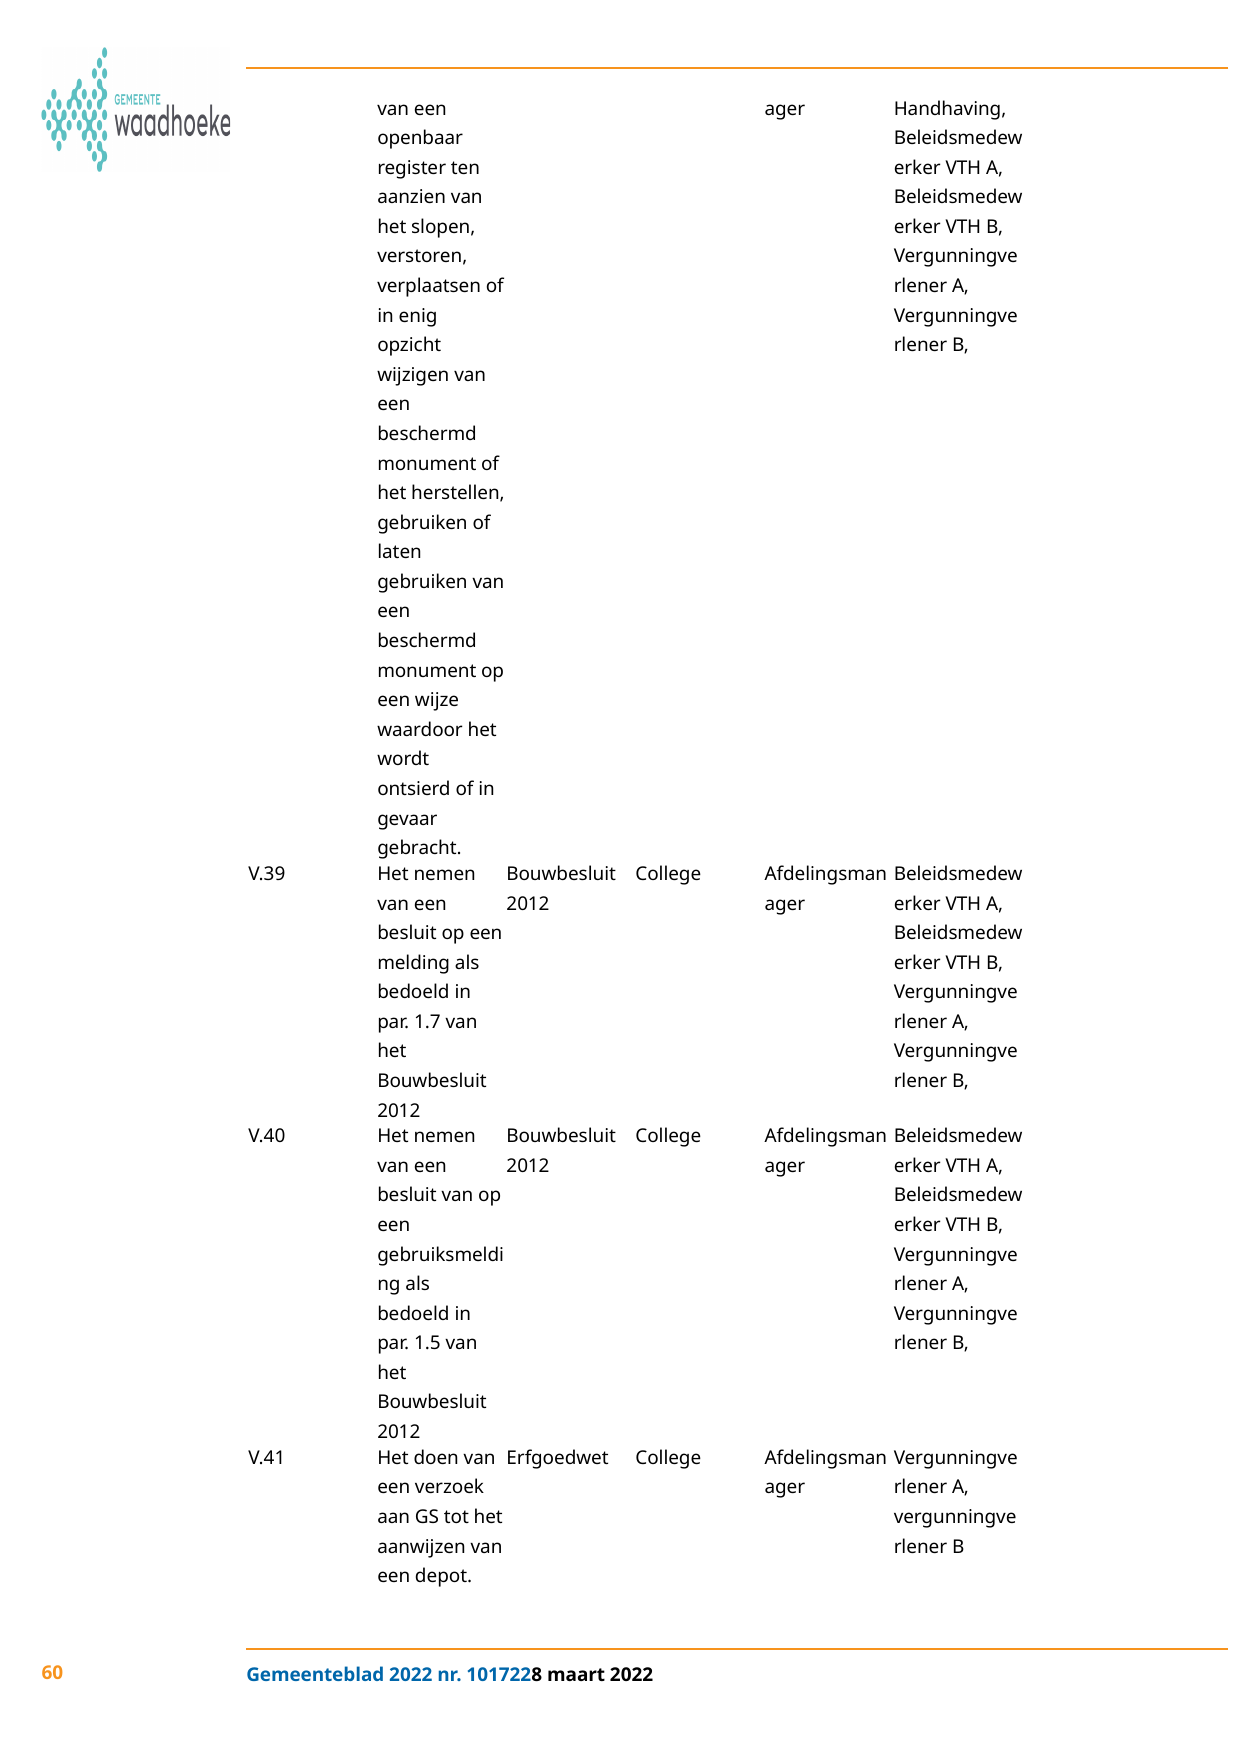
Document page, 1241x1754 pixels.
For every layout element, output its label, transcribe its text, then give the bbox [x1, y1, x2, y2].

table_cell Bouwbesluit 2012 [506, 1123, 635, 1444]
table_cell Bouwbesluit 2012 [506, 860, 635, 1122]
table_cell V.39 [248, 860, 377, 1122]
table_cell Afdelingsmanager [764, 1123, 893, 1444]
table_cell V.40 [248, 1123, 377, 1444]
table_cell College [635, 1123, 764, 1444]
table_cell Het nemen van een besluit van op een gebruiksmelding als bedoeld in par. 1.5 van het Bouwbesluit 2012 [377, 1123, 506, 1444]
table_cell Afdelingsmanager [764, 1444, 893, 1588]
table_cell van een openbaar register ten aanzien van het slopen, verstoren, verplaatsen of in enig opzicht wijzigen van een beschermd monument of het herstellen, gebruiken of laten gebruiken van een beschermd monument op een wijze waardoor het wordt ontsierd of in gevaar gebracht. [377, 95, 506, 860]
table_cell Beleidsmedewerker VTH A, Beleidsmedewerker VTH B, Vergunningverlener A, Vergunningverlener B, [894, 1123, 1022, 1444]
table_cell Het nemen van een besluit op een melding als bedoeld in par. 1.7 van het Bouwbesluit 2012 [377, 860, 506, 1122]
table_cell Afdelingsmanager [764, 860, 893, 1122]
table_cell Het doen van een verzoek aan GS tot het aanwijzen van een depot. [377, 1444, 506, 1588]
table_cell ager [764, 95, 893, 860]
table_cell [635, 95, 764, 860]
table_cell [248, 95, 377, 860]
table_cell Vergunningverlener A, vergunningverlener B [894, 1444, 1022, 1588]
table_cell College [635, 860, 764, 1122]
picture [41, 47, 231, 172]
table_cell [506, 95, 635, 860]
table_cell Erfgoedwet [506, 1444, 635, 1588]
table_cell V.41 [248, 1444, 377, 1588]
table_cell Beleidsmedewerker VTH A, Beleidsmedewerker VTH B, Vergunningverlener A, Vergunningverlener B, [894, 860, 1022, 1122]
table_cell Handhaving, Beleidsmedewerker VTH A, Beleidsmedewerker VTH B, Vergunningverlener A, Vergunningverlener B, [894, 95, 1022, 860]
table_cell College [635, 1444, 764, 1588]
